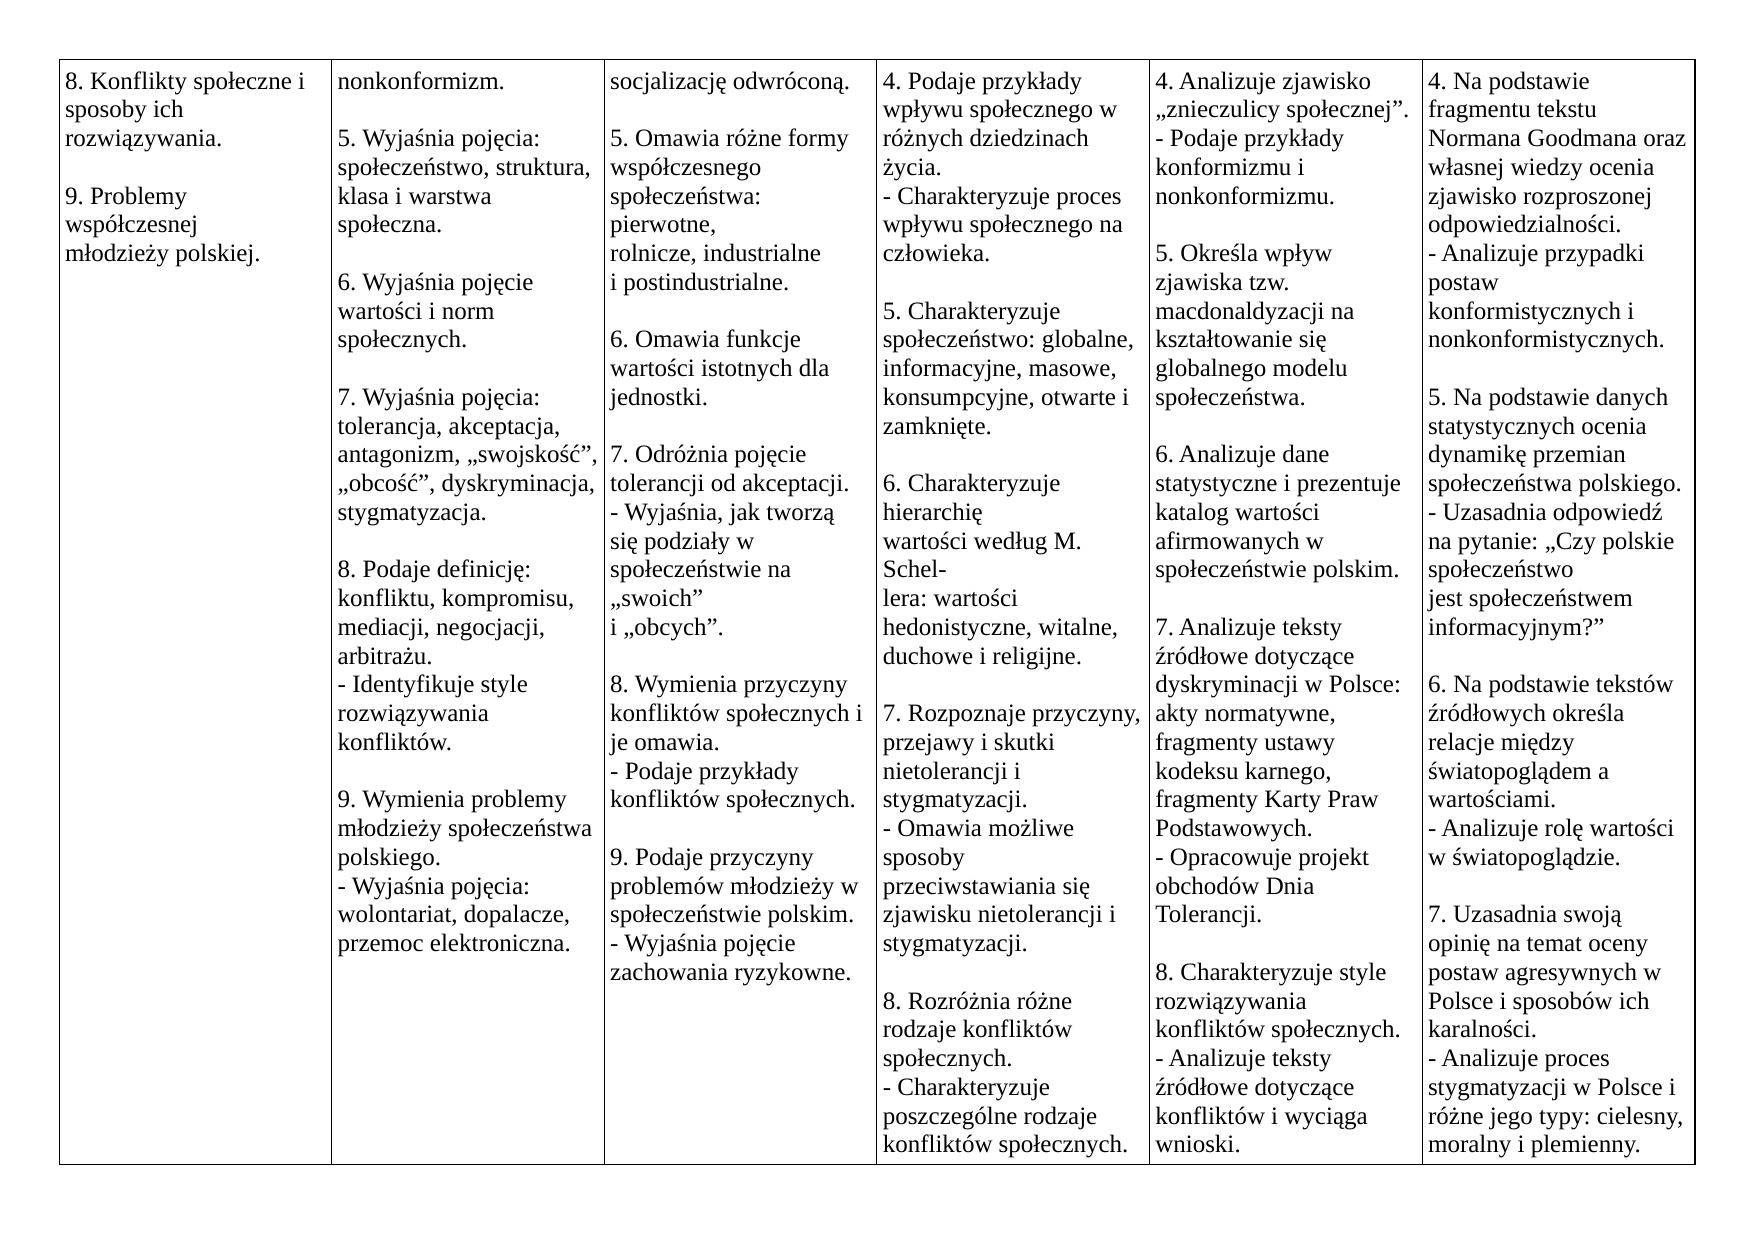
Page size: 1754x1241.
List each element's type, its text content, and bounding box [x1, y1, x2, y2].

table_cell 4. Podaje przykłady wpływu społecznego w różnych dziedzinach życia. - Charakteryzuje proces wpływu społecznego na człowieka. 5. Charakteryzuje społeczeństwo: globalne, informacyjne, masowe, konsumpcyjne, otwarte i zamknięte. 6. Charakteryzuje hierarchię wartości według M. Schel- lera: wartości hedonistyczne, witalne, duchowe i religijne. 7. Rozpoznaje przyczyny, przejawy i skutki nietolerancji i stygmatyzacji. - Omawia możliwe sposoby przeciwstawiania się zjawisku nietolerancji i stygmatyzacji. 8. Rozróżnia różne rodzaje konfliktów społecznych. - Charakteryzuje poszczególne rodzaje konfliktów społecznych. [877, 60, 1149, 1164]
table_cell 4. Analizuje zjawisko „znieczulicy społecznej”. - Podaje przykłady konformizmu i nonkonformizmu. 5. Określa wpływ zjawiska tzw. macdonaldyzacji na kształtowanie się globalnego modelu społeczeństwa. 6. Analizuje dane statystyczne i prezentuje katalog wartości afirmowanych w społeczeństwie polskim. 7. Analizuje teksty źródłowe dotyczące dyskryminacji w Polsce: akty normatywne, fragmenty ustawy kodeksu karnego, fragmenty Karty Praw Podstawowych. - Opracowuje projekt obchodów Dnia Tolerancji. 8. Charakteryzuje style rozwiązywania konfliktów społecznych. - Analizuje teksty źródłowe dotyczące konfliktów i wyciąga wnioski. [1150, 60, 1422, 1164]
table_cell 4. Na podstawie fragmentu tekstu Normana Goodmana oraz własnej wiedzy ocenia zjawisko rozproszonej odpowiedzialności. - Analizuje przypadki postaw konformistycznych i nonkonformistycznych. 5. Na podstawie danych statystycznych ocenia dynamikę przemian społeczeństwa polskiego. - Uzasadnia odpowiedź na pytanie: „Czy polskie społeczeństwo jest społeczeństwem informacyjnym?” 6. Na podstawie tekstów źródłowych określa relacje między światopoglądem a wartościami. - Analizuje rolę wartości w światopoglądzie. 7. Uzasadnia swoją opinię na temat oceny postaw agresywnych w Polsce i sposobów ich karalności. - Analizuje proces stygmatyzacji w Polsce i różne jego typy: cielesny, moralny i plemienny. [1423, 60, 1694, 1164]
table_cell 8. Konflikty społeczne i sposoby ich rozwiązywania. 9. Problemy współczesnej młodzieży polskiej. [60, 60, 331, 1164]
table_cell socjalizację odwróconą. 5. Omawia różne formy współczesnego społeczeństwa: pierwotne, rolnicze, industrialne i postindustrialne. 6. Omawia funkcje wartości istotnych dla jednostki. 7. Odróżnia pojęcie tolerancji od akceptacji. - Wyjaśnia, jak tworzą się podziały w społeczeństwie na „swoich” i „obcych”. 8. Wymienia przyczyny konfliktów społecznych i je omawia. - Podaje przykłady konfliktów społecznych. 9. Podaje przyczyny problemów młodzieży w społeczeństwie polskim. - Wyjaśnia pojęcie zachowania ryzykowne. [605, 60, 876, 1164]
table_cell nonkonformizm. 5. Wyjaśnia pojęcia: społeczeństwo, struktura, klasa i warstwa społeczna. 6. Wyjaśnia pojęcie wartości i norm społecznych. 7. Wyjaśnia pojęcia: tolerancja, akceptacja, antagonizm, „swojskość”, „obcość”, dyskryminacja, stygmatyzacja. 8. Podaje definicję: konfliktu, kompromisu, mediacji, negocjacji, arbitrażu. - Identyfikuje style rozwiązywania konfliktów. 9. Wymienia problemy młodzieży społeczeństwa polskiego. - Wyjaśnia pojęcia: wolontariat, dopalacze, przemoc elektroniczna. [332, 60, 604, 1164]
